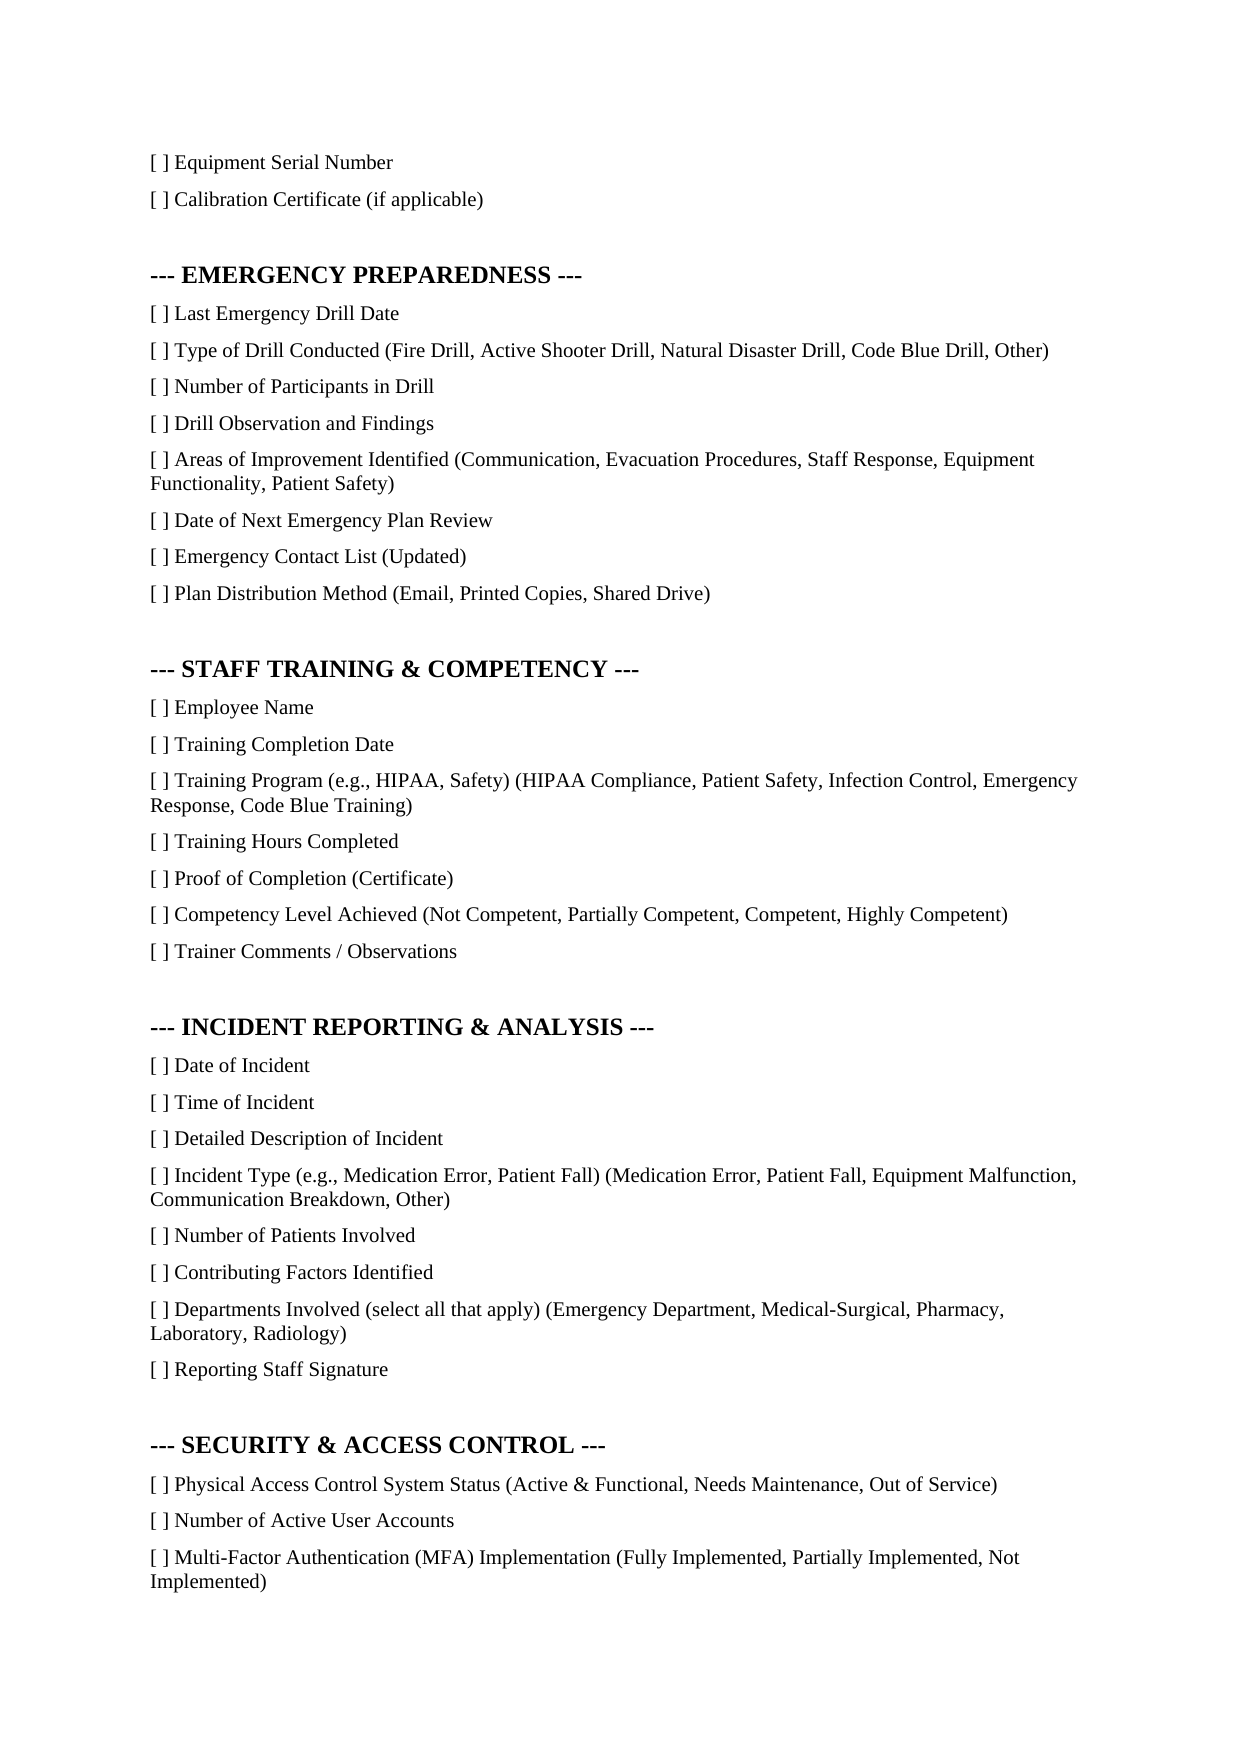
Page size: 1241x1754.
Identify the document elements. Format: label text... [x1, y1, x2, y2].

text [ ] Proof of Completion (Certificate) [150, 866, 1090, 890]
text [ ] Detailed Description of Incident [150, 1126, 1090, 1150]
text [ ] Departments Involved (select all that apply) (Emergency Department, Medical-Surgical, Pharmacy, Laboratory, Radiology) [150, 1297, 1090, 1345]
text [ ] Training Completion Date [150, 732, 1090, 756]
text [ ] Trainer Comments / Observations [150, 939, 1090, 963]
text [ ] Number of Active User Accounts [150, 1508, 1090, 1532]
text [ ] Time of Incident [150, 1090, 1090, 1114]
text [ ] Emergency Contact List (Updated) [150, 544, 1090, 568]
text --- EMERGENCY PREPAREDNESS --- [150, 260, 1090, 288]
text [ ] Plan Distribution Method (Email, Printed Copies, Shared Drive) [150, 581, 1090, 605]
text [ ] Calibration Certificate (if applicable) [150, 187, 1090, 211]
text [ ] Competency Level Achieved (Not Competent, Partially Competent, Competent, Highly Competent) [150, 902, 1090, 926]
text [ ] Equipment Serial Number [150, 150, 1090, 174]
text [ ] Contributing Factors Identified [150, 1260, 1090, 1284]
text [ ] Employee Name [150, 695, 1090, 719]
text [ ] Number of Participants in Drill [150, 374, 1090, 398]
text --- STAFF TRAINING & COMPETENCY --- [150, 654, 1090, 683]
text --- INCIDENT REPORTING & ANALYSIS --- [150, 1012, 1090, 1041]
text [ ] Physical Access Control System Status (Active & Functional, Needs Maintenance, Out of Service) [150, 1472, 1090, 1496]
text [ ] Type of Drill Conducted (Fire Drill, Active Shooter Drill, Natural Disaster Drill, Code Blue Drill, Other) [150, 337, 1090, 362]
text [ ] Training Program (e.g., HIPAA, Safety) (HIPAA Compliance, Patient Safety, Infection Control, Emergency Response, Code Blue Training) [150, 768, 1090, 817]
text [ ] Drill Observation and Findings [150, 411, 1090, 435]
text --- SECURITY & ACCESS CONTROL --- [150, 1430, 1090, 1459]
text [ ] Multi-Factor Authentication (MFA) Implementation (Fully Implemented, Partially Implemented, Not Implemented) [150, 1545, 1090, 1593]
text [ ] Number of Patients Involved [150, 1223, 1090, 1247]
text [ ] Last Emergency Drill Date [150, 301, 1090, 325]
text [ ] Date of Incident [150, 1053, 1090, 1077]
text [ ] Date of Next Emergency Plan Review [150, 508, 1090, 532]
text [ ] Areas of Improvement Identified (Communication, Evacuation Procedures, Staff Response, Equipment Functionality, Patient Safety) [150, 447, 1090, 495]
text [ ] Reporting Staff Signature [150, 1357, 1090, 1381]
text [ ] Training Hours Completed [150, 829, 1090, 853]
text [ ] Incident Type (e.g., Medication Error, Patient Fall) (Medication Error, Patient Fall, Equipment Malfunction, Communication Breakdown, Other) [150, 1163, 1090, 1211]
